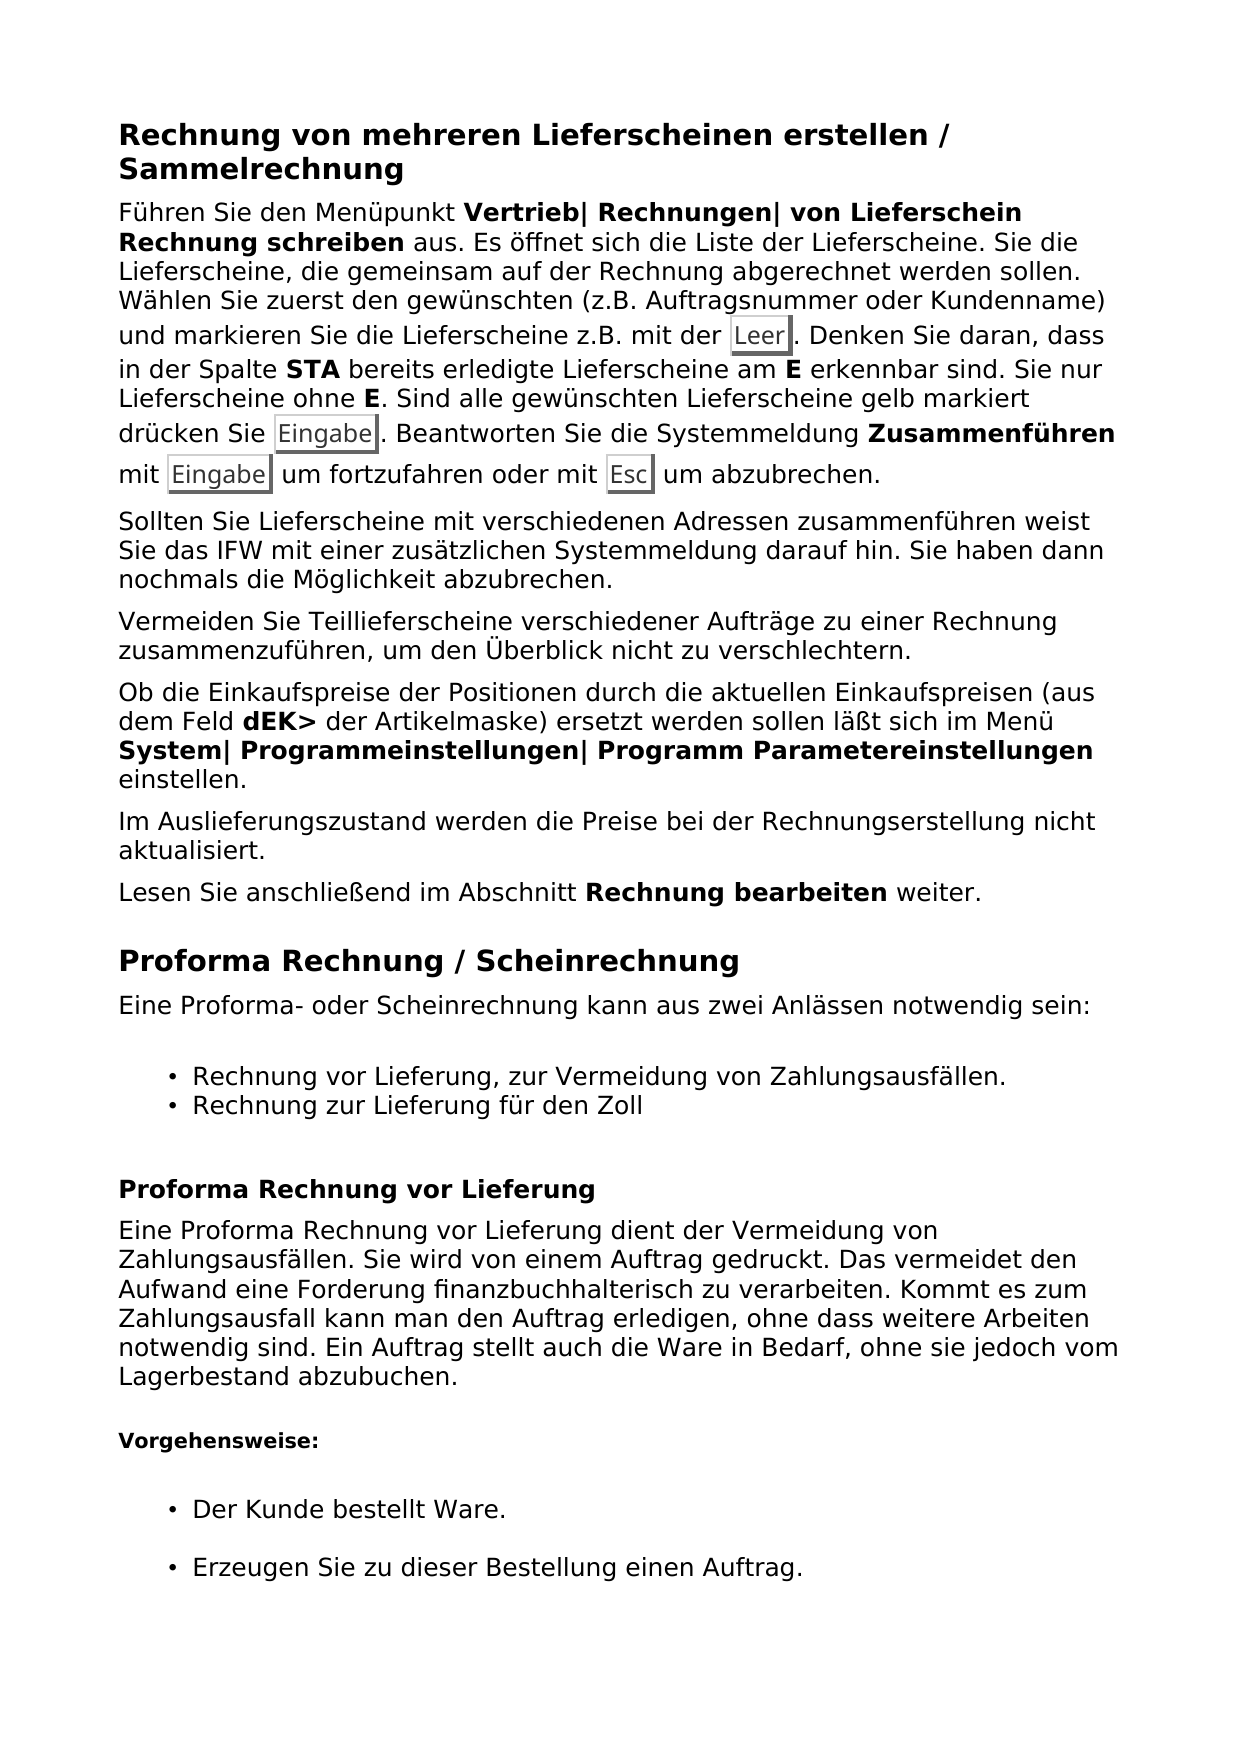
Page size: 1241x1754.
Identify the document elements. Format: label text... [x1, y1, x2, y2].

list Erzeugen Sie zu dieser Bestellung einen Auftrag. [177, 1554, 1122, 1612]
text Im Auslieferungszustand werden die Preise bei der Rechnungserstellung nicht aktualisiert. [118, 807, 1122, 865]
subtitle Vorgehensweise: [118, 1429, 1122, 1453]
subtitle Proforma Rechnung / Scheinrechnung [118, 944, 1122, 978]
subtitle Rechnung von mehreren Lieferscheinen erstellen / Sammelrechnung [118, 118, 1122, 186]
text Vermeiden Sie Teillieferscheine verschiedener Aufträge zu einer Rechnung zusammenzuführen, um den Überblick nicht zu verschlechtern. [118, 607, 1122, 665]
list Rechnung vor Lieferung, zur Vermeidung von Zahlungsausfällen. [177, 1062, 1122, 1091]
text Eine Proforma- oder Scheinrechnung kann aus zwei Anlässen notwendig sein: [118, 991, 1122, 1020]
list Der Kunde bestellt Ware. [177, 1495, 1122, 1554]
list Rechnung zur Lieferung für den Zoll [177, 1091, 1122, 1120]
text Sollten Sie Lieferscheine mit verschiedenen Adressen zusammenführen weist Sie das IFW mit einer zusätzlichen Systemmeldung darauf hin. Sie haben dann nochmals die Möglichkeit abzubrechen. [118, 507, 1122, 594]
text Führen Sie den Menüpunkt Vertrieb| Rechnungen| von Lieferschein Rechnung schreiben aus. Es öffnet sich die Liste der Lieferscheine. Sie die Lieferscheine, die gemeinsam auf der Rechnung abgerechnet werden sollen. Wählen Sie zuerst den gewünschten (z.B. Auftragsnummer oder Kundenname) und markieren Sie die Lieferscheine z.B. mit der Leer. Denken Sie daran, dass in der Spalte STA bereits erledigte Lieferscheine am E erkennbar sind. Sie nur Lieferscheine ohne E. Sind alle gewünschten Lieferscheine gelb markiert drücken Sie Eingabe. Beantworten Sie die Systemmeldung Zusammenführen mit Eingabe um fortzufahren oder mit Esc um abzubrechen. [118, 198, 1122, 494]
subtitle Proforma Rechnung vor Lieferung [118, 1175, 1122, 1204]
text Ob die Einkaufspreise der Positionen durch die aktuellen Einkaufspreisen (aus dem Feld dEK> der Artikelmaske) ersetzt werden sollen läßt sich im Menü System| Programmeinstellungen| Programm Parametereinstellungen einstellen. [118, 678, 1122, 794]
text Lesen Sie anschließend im Abschnitt Rechnung bearbeiten weiter. [118, 878, 1122, 907]
text Eine Proforma Rechnung vor Lieferung dient der Vermeidung von Zahlungsausfällen. Sie wird von einem Auftrag gedruckt. Das vermeidet den Aufwand eine Forderung finanzbuchhalterisch zu verarbeiten. Kommt es zum Zahlungsausfall kann man den Auftrag erledigen, ohne dass weitere Arbeiten notwendig sind. Ein Auftrag stellt auch die Ware in Bedarf, ohne sie jedoch vom Lagerbestand abzubuchen. [118, 1217, 1122, 1392]
